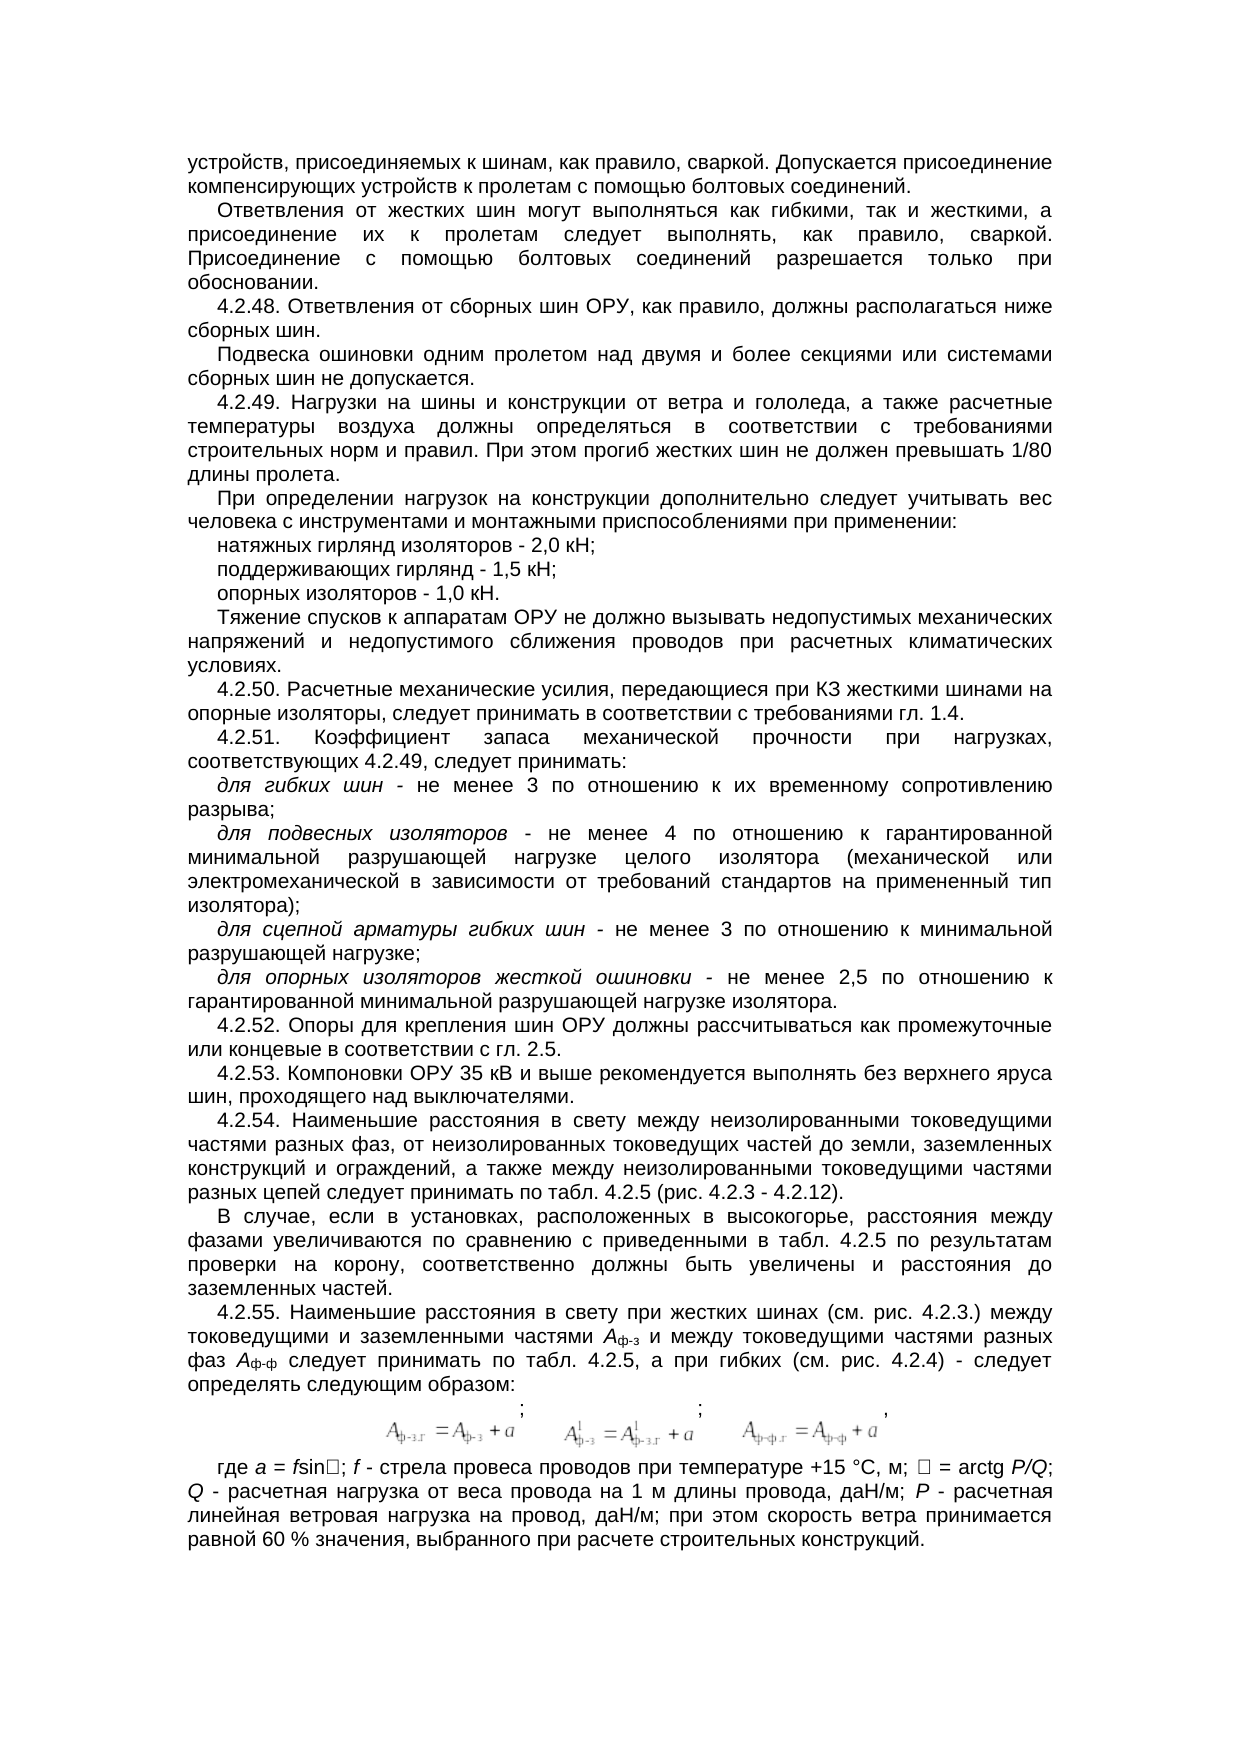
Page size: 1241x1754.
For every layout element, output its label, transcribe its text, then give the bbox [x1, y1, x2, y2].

text для опорных изоляторов жесткой ошиновки - не менее 2,5 по отношению к гарантированной минимальной разрушающей нагрузке изолятора. [187, 964, 1053, 1012]
text 4.2.50. Расчетные механические усилия, передающиеся при КЗ жесткими шинами на опорные изоляторы, следует принимать в соответствии с требованиями гл. 1.4. [187, 677, 1053, 725]
text для сцепной арматуры гибких шин - не менее 3 по отношению к минимальной разрушающей нагрузке; [187, 917, 1053, 964]
text опорных изоляторов - 1,0 кН. [187, 581, 1053, 605]
text Тяжение спусков к аппаратам ОРУ не должно вызывать недопустимых механических напряжений и недопустимого сближения проводов при расчетных климатических условиях. [187, 605, 1053, 677]
text натяжных гирлянд изоляторов - 2,0 кН; [187, 533, 1053, 557]
text В случае, если в установках, расположенных в высокогорье, расстояния между фазами увеличиваются по сравнению с приведенными в табл. 4.2.5 по результатам проверки на корону, соответственно должны быть увеличены и расстояния до заземленных частей. [187, 1204, 1053, 1300]
text устройств, присоединяемых к шинам, как правило, сваркой. Допускается присоединение компенсирующих устройств к пролетам с помощью болтовых соединений. [187, 150, 1053, 198]
text Подвеска ошиновки одним пролетом над двумя и более секциями или системами сборных шин не допускается. [187, 342, 1053, 389]
text 4.2.53. Компоновки ОРУ 35 кВ и выше рекомендуется выполнять без верхнего яруса шин, проходящего над выключателями. [187, 1060, 1053, 1108]
text где a = fsin; f - стрела провеса проводов при температуре +15 °С, м;  = arctg P/Q; Q - расчетная нагрузка от веса провода на 1 м длины провода, даН/м; Р - расчетная линейная ветровая нагрузка на провод, даН/м; при этом скорость ветра принимается равной 60 % значения, выбранного при расчете строительных конструкций. [187, 1454, 1053, 1550]
text поддерживающих гирлянд - 1,5 кН; [187, 557, 1053, 581]
text 4.2.48. Ответвления от сборных шин ОРУ, как правило, должны располагаться ниже сборных шин. [187, 294, 1053, 342]
text 4.2.49. Нагрузки на шины и конструкции от ветра и гололеда, а также расчетные температуры воздуха должны определяться в соответствии с требованиями строительных норм и правил. При этом прогиб жестких шин не должен превышать 1/80 длины пролета. [187, 389, 1053, 485]
text 4.2.52. Опоры для крепления шин ОРУ должны рассчитываться как промежуточные или концевые в соответствии с гл. 2.5. [187, 1012, 1053, 1060]
text Ответвления от жестких шин могут выполняться как гибкими, так и жесткими, а присоединение их к пролетам следует выполнять, как правило, сваркой. Присоединение с помощью болтовых соединений разрешается только при обосновании. [187, 198, 1053, 294]
text 4.2.54. Наименьшие расстояния в свету между неизолированными токоведущими частями разных фаз, от неизолированных токоведущих частей до земли, заземленных конструкций и ограждений, а также между неизолированными токоведущими частями разных цепей следует принимать по табл. 4.2.5 (рис. 4.2.3 - 4.2.12). [187, 1108, 1053, 1204]
text для гибких шин - не менее 3 по отношению к их временному сопротивлению разрыва; [187, 773, 1053, 821]
text ; ; , [187, 1396, 1053, 1454]
text При определении нагрузок на конструкции дополнительно следует учитывать вес человека с инструментами и монтажными приспособлениями при применении: [187, 485, 1053, 533]
text 4.2.51. Коэффициент запаса механической прочности при нагрузках, соответствующих 4.2.49, следует принимать: [187, 725, 1053, 773]
text 4.2.55. Наименьшие расстояния в свету при жестких шинах (см. рис. 4.2.3.) между токоведущими и заземленными частями Aф-з и между токоведущими частями разных фаз Aф-ф следует принимать по табл. 4.2.5, а при гибких (см. рис. 4.2.4) - следует определять следующим образом: [187, 1300, 1053, 1396]
text для подвесных изоляторов - не менее 4 по отношению к гарантированной минимальной разрушающей нагрузке целого изолятора (механической или электромеханической в зависимости от требований стандартов на примененный тип изолятора); [187, 821, 1053, 917]
